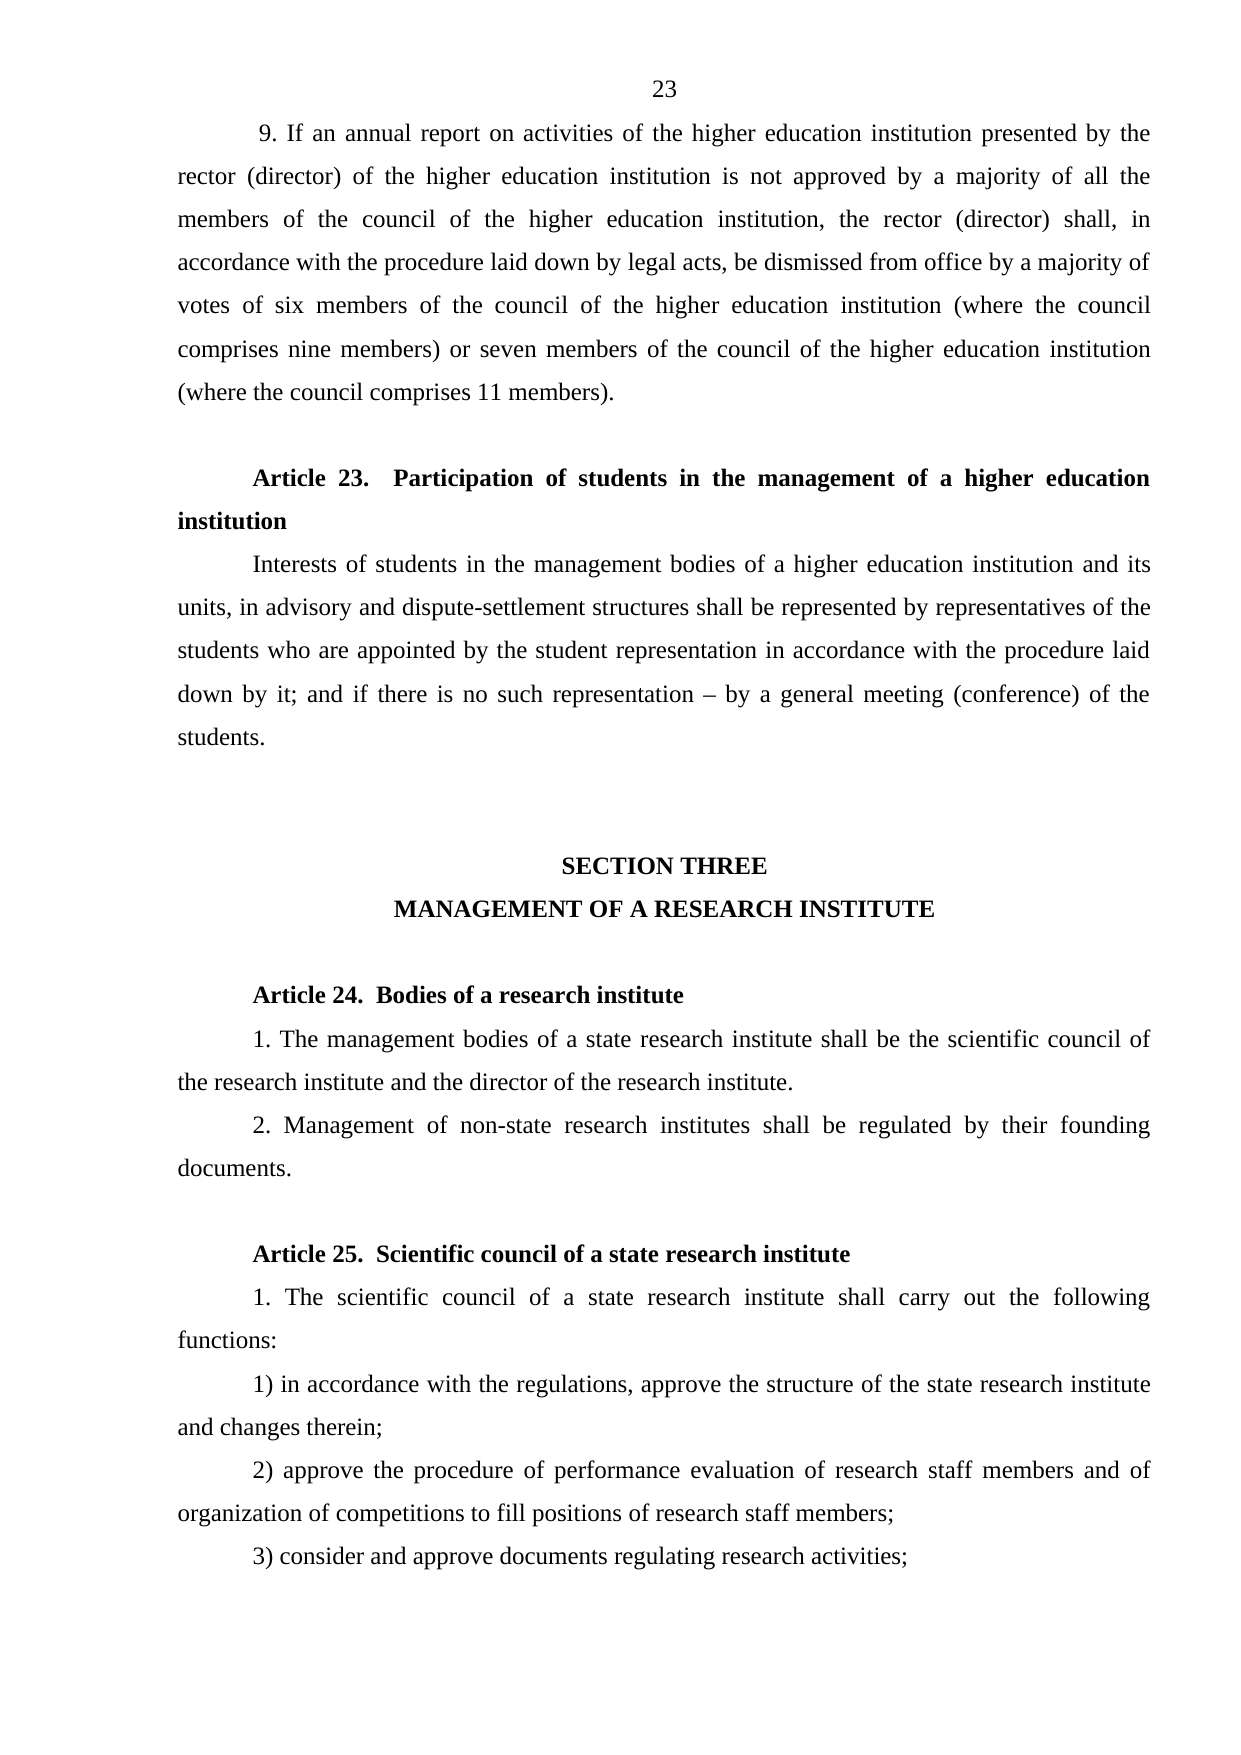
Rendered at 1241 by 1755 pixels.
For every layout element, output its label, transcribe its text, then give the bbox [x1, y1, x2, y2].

text Interests of students in the management bodies of a higher education institution and its units, in advisory and dispute-settlement structures shall be represented by representatives of the students who are appointed by the student representation in accordance with the procedure laid down by it; and if there is no such representation – by a general meeting (conference) of the students. [177, 549, 1152, 751]
text 9. If an annual report on activities of the higher education institution presented by the rector (director) of the higher education institution is not approved by a majority of all the members of the council of the higher education institution, the rector (director) shall, in accordance with the procedure laid down by legal acts, be dismissed from office by a majority of votes of six members of the council of the higher education institution (where the council comprises nine members) or seven members of the council of the higher education institution (where the council comprises 11 members). [177, 118, 1152, 406]
text 1) in accordance with the regulations, approve the structure of the state research institute and changes therein; [177, 1369, 1152, 1441]
text Article 24. Bodies of a research institute [177, 981, 1152, 1009]
text 1. The management bodies of a state research institute shall be the scientific council of the research institute and the director of the research institute. [177, 1024, 1152, 1096]
text SECTION THREE [177, 851, 1152, 880]
text Management of a research institute [177, 894, 1152, 923]
text Article 23. Participation of students in the management of a higher education institution [177, 463, 1152, 535]
text 2. Management of non-state research institutes shall be regulated by their founding documents. [177, 1110, 1152, 1182]
text Article 25. Scientific council of a state research institute [177, 1239, 1152, 1268]
text 2) approve the procedure of performance evaluation of research staff members and of organization of competitions to fill positions of research staff members; [177, 1455, 1152, 1527]
text 3) consider and approve documents regulating research activities; [177, 1541, 1152, 1570]
text 1. The scientific council of a state research institute shall carry out the following functions: [177, 1282, 1152, 1354]
